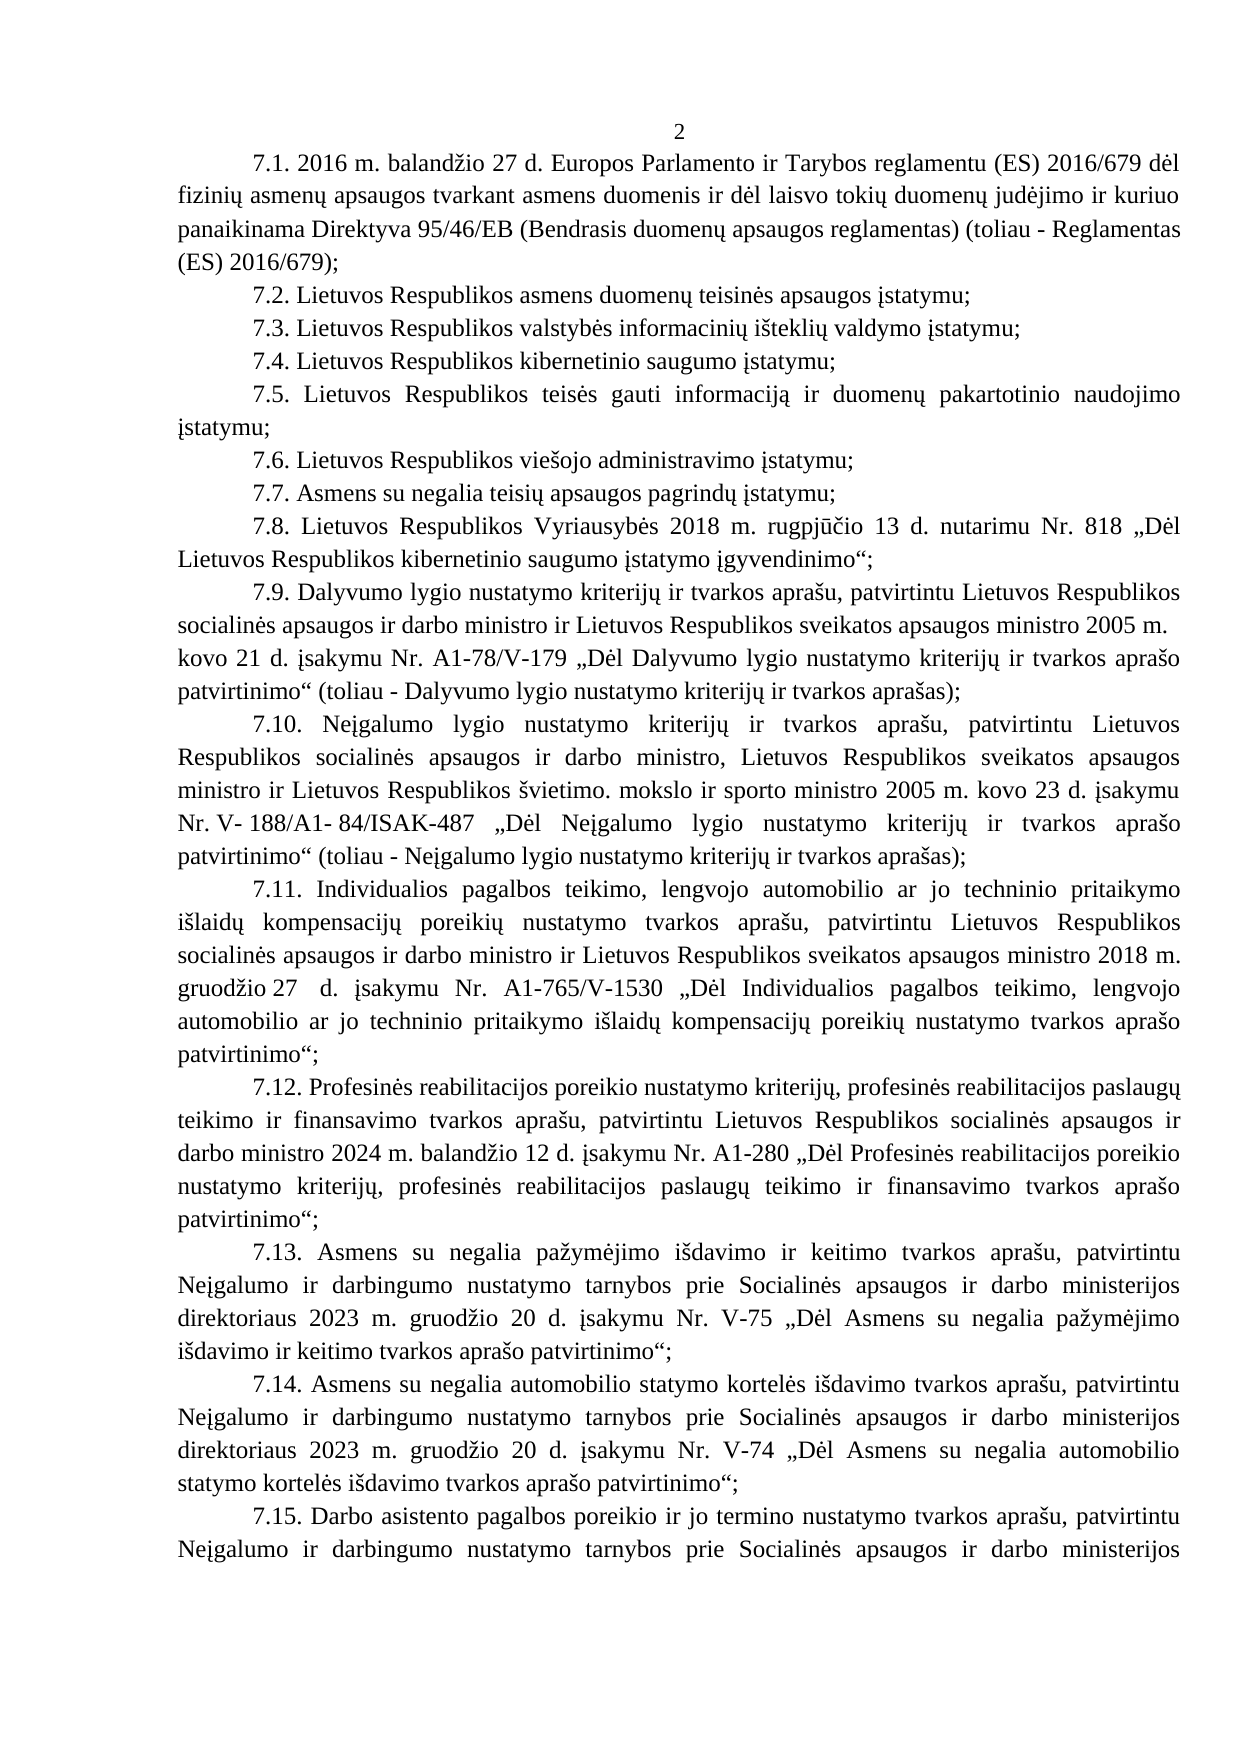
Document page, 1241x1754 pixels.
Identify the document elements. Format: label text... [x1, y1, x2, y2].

text 7.15. Darbo asistento pagalbos poreikio ir jo termino nustatymo tvarkos aprašu, patvirtintu Neįgalumo ir darbingumo nustatymo tarnybos prie Socialinės apsaugos ir darbo ministerijos [177, 1501, 1181, 1563]
text 7.12. Profesinės reabilitacijos poreikio nustatymo kriterijų, profesinės reabilitacijos paslaugų teikimo ir finansavimo tvarkos aprašu, patvirtintu Lietuvos Respublikos socialinės apsaugos ir darbo ministro 2024 m. balandžio 12 d. įsakymu Nr. A1-280 „Dėl Profesinės reabilitacijos poreikio nustatymo kriterijų, profesinės reabilitacijos paslaugų teikimo ir finansavimo tvarkos aprašo patvirtinimo“; [177, 1072, 1181, 1233]
text 7.6. Lietuvos Respublikos viešojo administravimo įstatymu; [177, 445, 1181, 473]
text 7.11. Individualios pagalbos teikimo, lengvojo automobilio ar jo techninio pritaikymo išlaidų kompensacijų poreikių nustatymo tvarkos aprašu, patvirtintu Lietuvos Respublikos socialinės apsaugos ir darbo ministro ir Lietuvos Respublikos sveikatos apsaugos ministro 2018 m. gruodžio 27 d. įsakymu Nr. A1-765/V-1530 „Dėl Individualios pagalbos teikimo, lengvojo automobilio ar jo techninio pritaikymo išlaidų kompensacijų poreikių nustatymo tvarkos aprašo patvirtinimo“; [177, 874, 1181, 1068]
text 7.8. Lietuvos Respublikos Vyriausybės 2018 m. rugpjūčio 13 d. nutarimu Nr. 818 „Dėl Lietuvos Respublikos kibernetinio saugumo įstatymo įgyvendinimo“; [177, 511, 1181, 573]
text 7.14. Asmens su negalia automobilio statymo kortelės išdavimo tvarkos aprašu, patvirtintu Neįgalumo ir darbingumo nustatymo tarnybos prie Socialinės apsaugos ir darbo ministerijos direktoriaus 2023 m. gruodžio 20 d. įsakymu Nr. V-74 „Dėl Asmens su negalia automobilio statymo kortelės išdavimo tvarkos aprašo patvirtinimo“; [177, 1369, 1181, 1497]
text 7.4. Lietuvos Respublikos kibernetinio saugumo įstatymu; [177, 346, 1181, 374]
text 7.10. Neįgalumo lygio nustatymo kriterijų ir tvarkos aprašu, patvirtintu Lietuvos Respublikos socialinės apsaugos ir darbo ministro, Lietuvos Respublikos sveikatos apsaugos ministro ir Lietuvos Respublikos švietimo. mokslo ir sporto ministro 2005 m. kovo 23 d. įsakymu Nr. V- 188/A1- 84/ISAK-487 „Dėl Neįgalumo lygio nustatymo kriterijų ir tvarkos aprašo patvirtinimo“ (toliau - Neįgalumo lygio nustatymo kriterijų ir tvarkos aprašas); [177, 709, 1181, 870]
text 7.5. Lietuvos Respublikos teisės gauti informaciją ir duomenų pakartotinio naudojimo įstatymu; [177, 379, 1181, 441]
text 7.9. Dalyvumo lygio nustatymo kriterijų ir tvarkos aprašu, patvirtintu Lietuvos Respublikos socialinės apsaugos ir darbo ministro ir Lietuvos Respublikos sveikatos apsaugos ministro 2005 m. kovo 21 d. įsakymu Nr. A1-78/V-179 „Dėl Dalyvumo lygio nustatymo kriterijų ir tvarkos aprašo patvirtinimo“ (toliau - Dalyvumo lygio nustatymo kriterijų ir tvarkos aprašas); [177, 577, 1181, 705]
text 7.7. Asmens su negalia teisių apsaugos pagrindų įstatymu; [177, 478, 1181, 507]
text 7.2. Lietuvos Respublikos asmens duomenų teisinės apsaugos įstatymu; [177, 280, 1181, 308]
text 7.1. 2016 m. balandžio 27 d. Europos Parlamento ir Tarybos reglamentu (ES) 2016/679 dėl fizinių asmenų apsaugos tvarkant asmens duomenis ir dėl laisvo tokių duomenų judėjimo ir kuriuo panaikinama Direktyva 95/46/EB (Bendrasis duomenų apsaugos reglamentas) (toliau - Reglamentas (ES) 2016/679); [177, 148, 1181, 275]
text 7.13. Asmens su negalia pažymėjimo išdavimo ir keitimo tvarkos aprašu, patvirtintu Neįgalumo ir darbingumo nustatymo tarnybos prie Socialinės apsaugos ir darbo ministerijos direktoriaus 2023 m. gruodžio 20 d. įsakymu Nr. V-75 „Dėl Asmens su negalia pažymėjimo išdavimo ir keitimo tvarkos aprašo patvirtinimo“; [177, 1237, 1181, 1365]
text 7.3. Lietuvos Respublikos valstybės informacinių išteklių valdymo įstatymu; [177, 313, 1181, 341]
